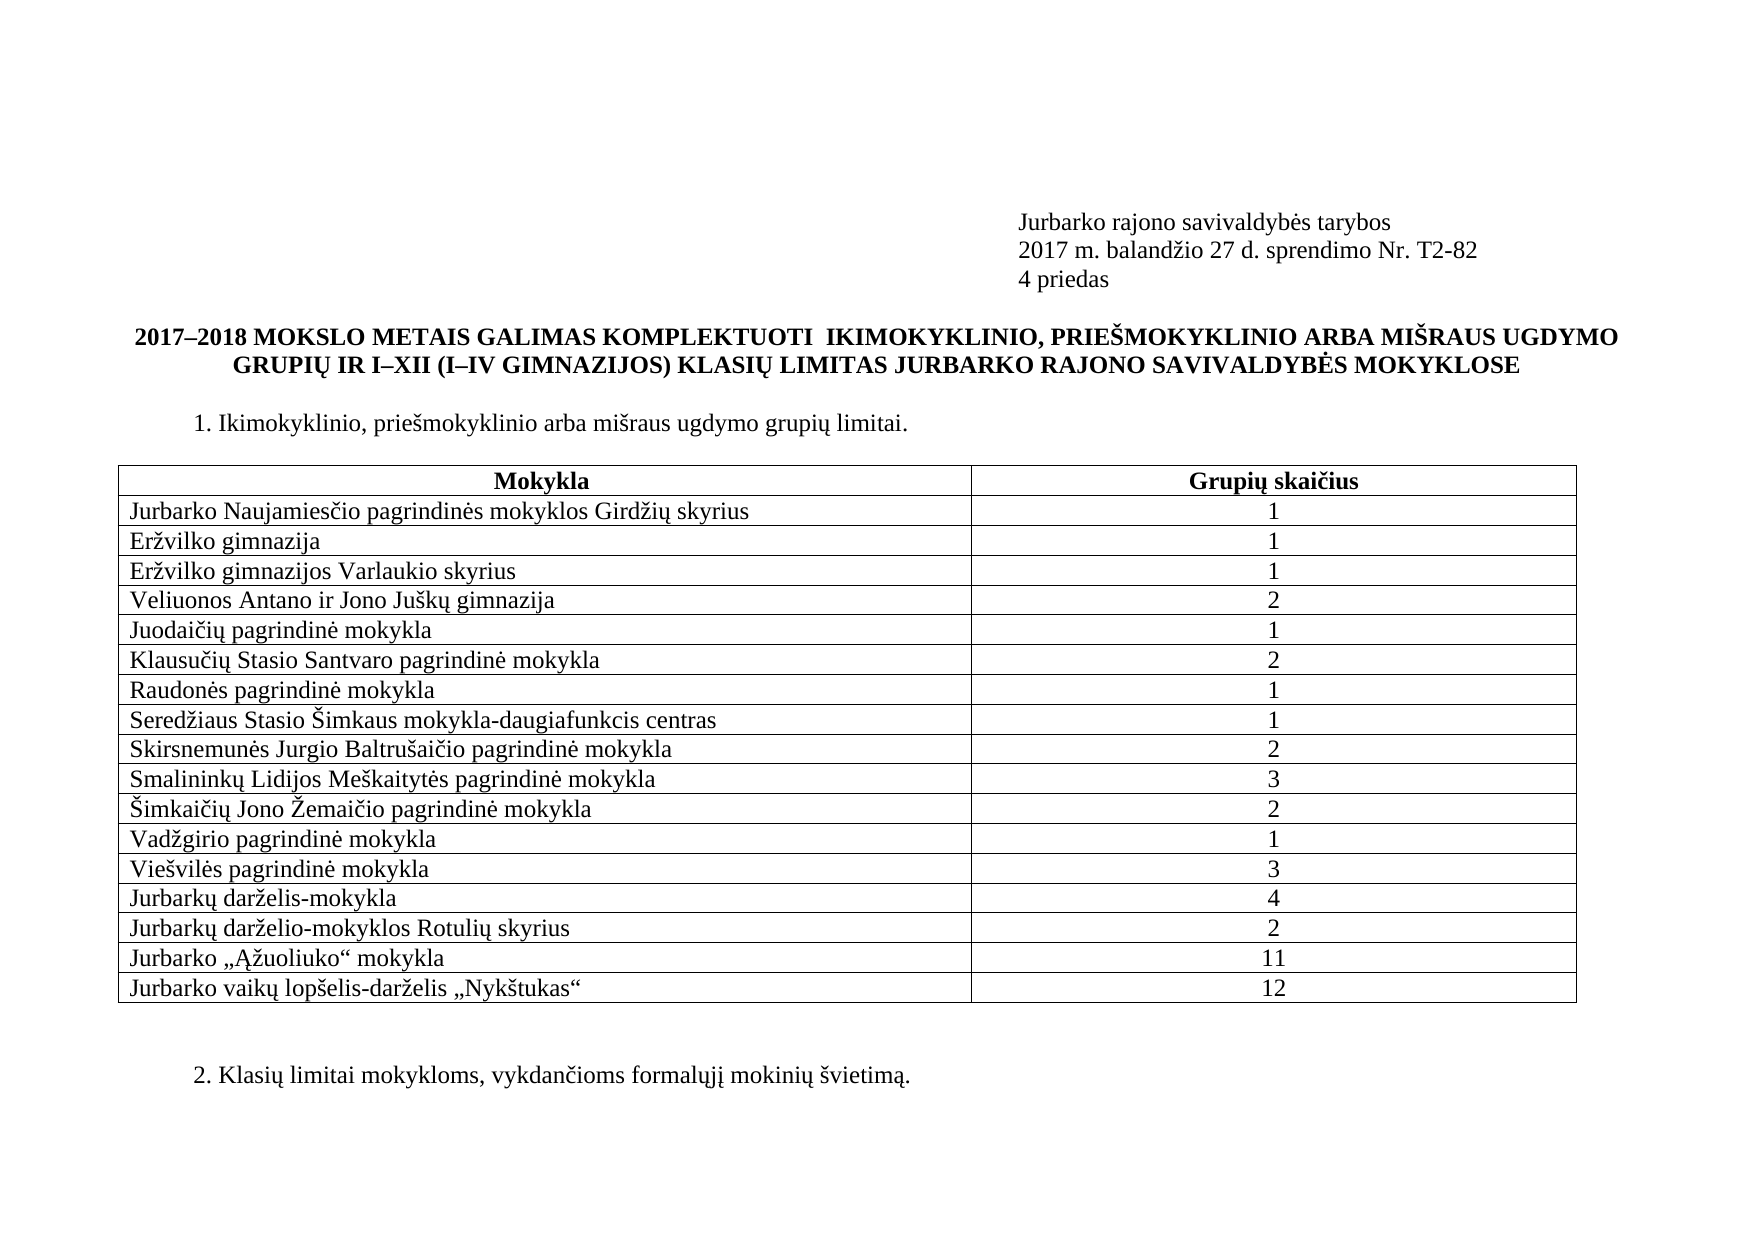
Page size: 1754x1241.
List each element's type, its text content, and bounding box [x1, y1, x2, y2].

table_cell 1 [972, 556, 1576, 584]
table_cell 1 [972, 824, 1576, 853]
table_cell 1 [972, 675, 1576, 704]
table_cell Šimkaičių Jono Žemaičio pagrindinė mokykla [119, 794, 971, 823]
text 4 priedas [943, 264, 1636, 293]
table_cell 12 [972, 973, 1576, 1002]
table_cell 3 [972, 854, 1576, 882]
table_cell Skirsnemunės Jurgio Baltrušaičio pagrindinė mokykla [119, 735, 971, 763]
table_cell Raudonės pagrindinė mokykla [119, 675, 971, 704]
table_cell 1 [972, 496, 1576, 525]
text 2017–2018 MOKSLO METAIS GALIMAS KOMPLEKTUOTI IKIMOKYKLINIO, PRIEŠMOKYKLINIO ARBA MIŠRAUS UGDYMO GRUPIŲ IR I–XII (I–IV GIMNAZIJOS) KLASIŲ LIMITAS JURBARKO RAJONO SAVIVALDYBĖS MOKYKLOSE [118, 322, 1636, 379]
table_cell Eržvilko gimnazija [119, 526, 971, 555]
table_cell 2 [972, 794, 1576, 823]
table_cell 1 [972, 705, 1576, 733]
table_cell Juodaičių pagrindinė mokykla [119, 615, 971, 644]
table_cell 1 [972, 526, 1576, 555]
table_cell 2 [972, 913, 1576, 942]
text Jurbarko rajono savivaldybės tarybos [1018, 207, 1636, 235]
table_cell Vadžgirio pagrindinė mokykla [119, 824, 971, 853]
table_cell Jurbarko Naujamiesčio pagrindinės mokyklos Girdžių skyrius [119, 496, 971, 525]
table_cell Jurbarkų darželio-mokyklos Rotulių skyrius [119, 913, 971, 942]
table_cell 2 [972, 645, 1576, 674]
table_cell Veliuonos Antano ir Jono Juškų gimnazija [119, 586, 971, 614]
table_cell 2 [972, 735, 1576, 763]
table_cell 1 [972, 615, 1576, 644]
table_cell 2 [972, 586, 1576, 614]
table_header Grupių skaičius [972, 466, 1576, 495]
table_cell Klausučių Stasio Santvaro pagrindinė mokykla [119, 645, 971, 674]
table_cell 4 [972, 884, 1576, 912]
table_header Mokykla [119, 466, 971, 495]
text 1. Ikimokyklinio, priešmokyklinio arba mišraus ugdymo grupių limitai. [193, 408, 1636, 437]
table_cell Jurbarko „Ąžuoliuko“ mokykla [119, 943, 971, 972]
table_cell Smalininkų Lidijos Meškaitytės pagrindinė mokykla [119, 764, 971, 793]
table_cell 11 [972, 943, 1576, 972]
text 2017 m. balandžio 27 d. sprendimo Nr. T2-82 [943, 235, 1636, 264]
table_cell Seredžiaus Stasio Šimkaus mokykla-daugiafunkcis centras [119, 705, 971, 733]
table_cell 3 [972, 764, 1576, 793]
text 2. Klasių limitai mokykloms, vykdančioms formalųjį mokinių švietimą. [118, 1060, 1636, 1089]
table_cell Viešvilės pagrindinė mokykla [119, 854, 971, 882]
table_cell Eržvilko gimnazijos Varlaukio skyrius [119, 556, 971, 584]
table_cell Jurbarkų darželis-mokykla [119, 884, 971, 912]
table_cell Jurbarko vaikų lopšelis-darželis „Nykštukas“ [119, 973, 971, 1002]
